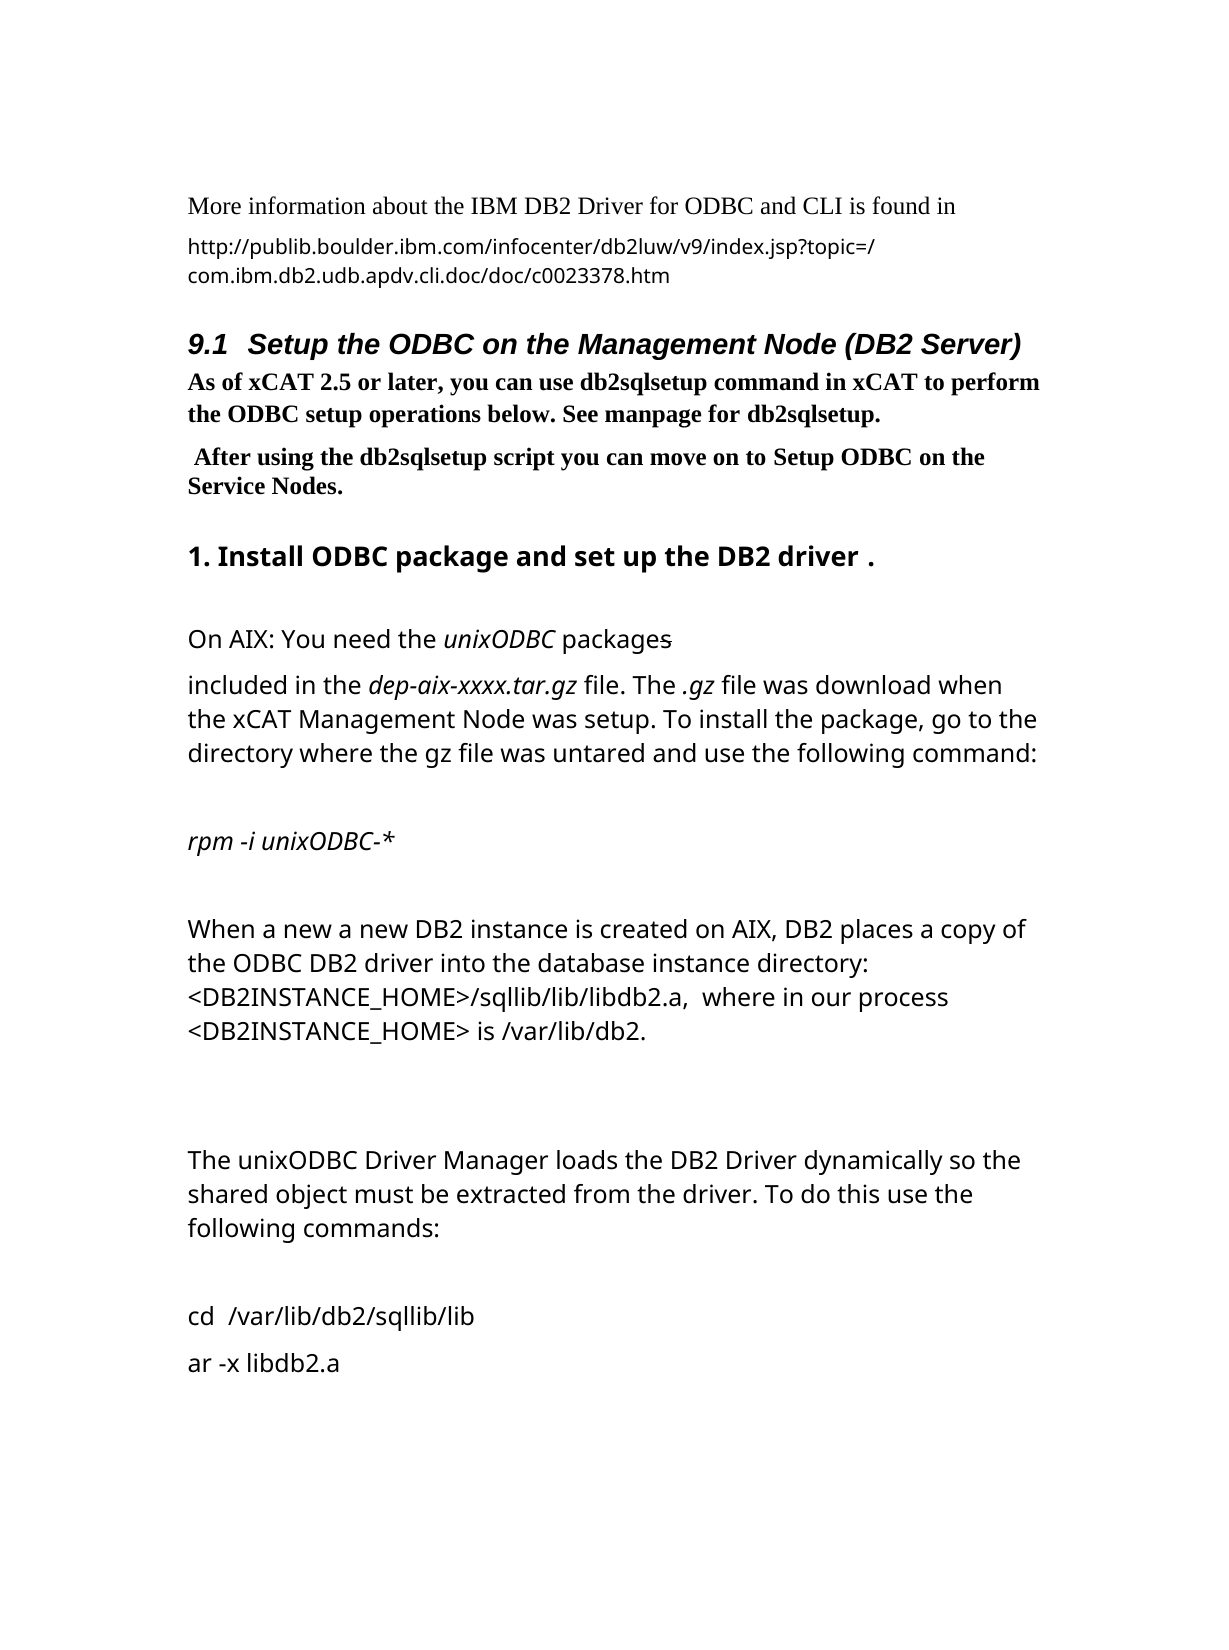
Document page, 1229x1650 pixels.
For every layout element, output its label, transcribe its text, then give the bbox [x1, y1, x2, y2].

text On AIX: You need the unixODBC packages [187, 621, 1041, 655]
text cd /var/lib/db2/sqllib/lib [187, 1299, 1041, 1333]
text ar -x libdb2.a [187, 1345, 1041, 1379]
text After using the db2sqlsetup script you can move on to Setup ODBC on the Service Nodes. [187, 442, 1041, 499]
text More information about the IBM DB2 Driver for ODBC and CLI is found in [187, 191, 1041, 220]
text rpm -i unixODBC-* [187, 824, 1041, 858]
text As of xCAT 2.5 or later, you can use db2sqlsetup command in xCAT to perform the ODBC setup operations below. See manpage for db2sqlsetup. [187, 367, 1041, 429]
text The unixODBC Driver Manager loads the DB2 Driver dynamically so the shared object must be extracted from the driver. To do this use the following commands: [187, 1143, 1041, 1245]
subtitle 1. Install ODBC package and set up the DB2 driver . [187, 537, 1041, 574]
subtitle Setup the ODBC on the Management Node (DB2 Server) [187, 327, 1041, 360]
text When a new a new DB2 instance is created on AIX, DB2 places a copy of the ODBC DB2 driver into the database instance directory: <DB2INSTANCE_HOME>/sqllib/lib/libdb2.a, where in our process <DB2INSTANCE_HOME> is /var/lib/db2. [187, 912, 1041, 1048]
text http://publib.boulder.ibm.com/infocenter/db2luw/v9/index.jsp?topic=/com.ibm.db2.udb.apdv.cli.doc/doc/c0023378.htm [187, 232, 1041, 289]
text included in the dep-aix-xxxx.tar.gz file. The .gz file was download when the xCAT Management Node was setup. To install the package, go to the directory where the gz file was untared and use the following command: [187, 668, 1041, 770]
